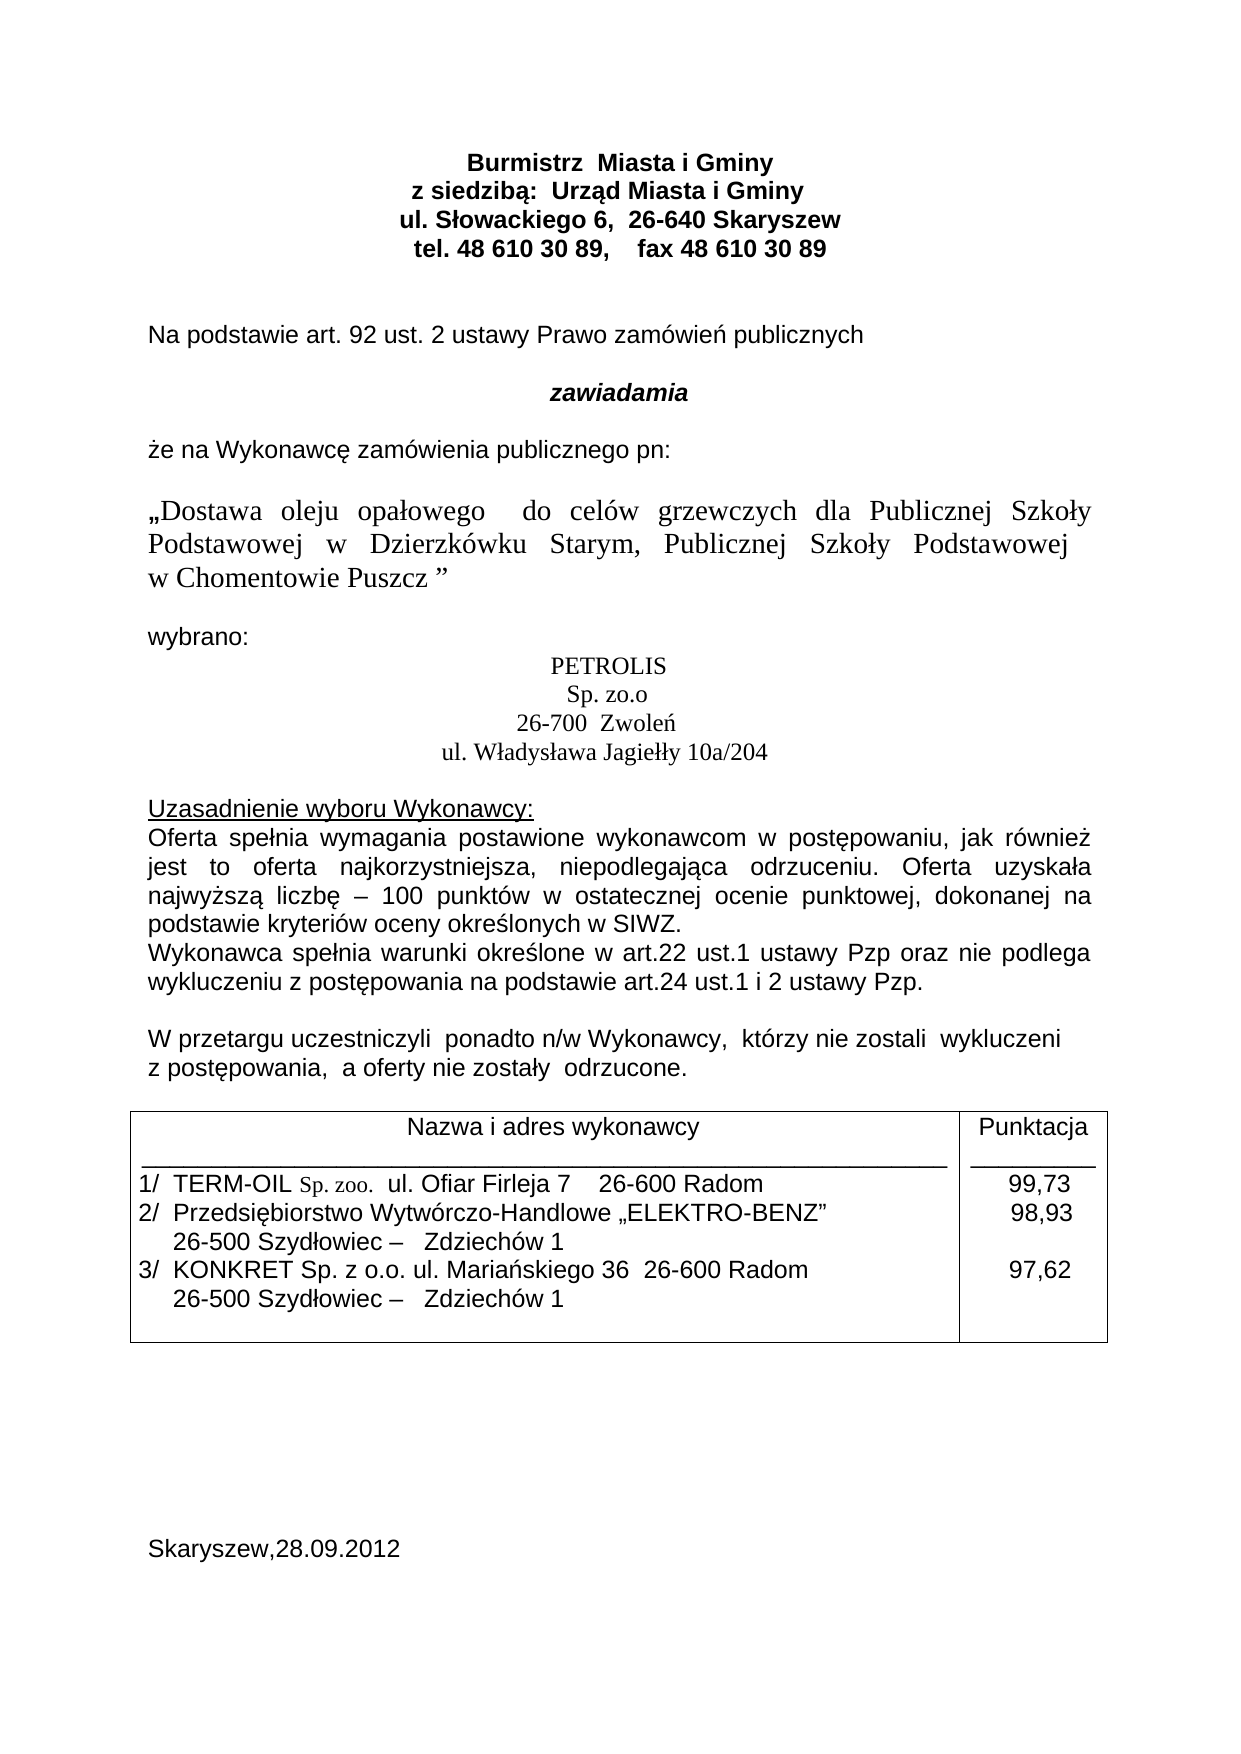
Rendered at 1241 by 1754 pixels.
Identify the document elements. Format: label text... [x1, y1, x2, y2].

text Wykonawca spełnia warunki określone w art.22 ust.1 ustawy Pzp oraz nie podlega wykluczeniu z postępowania na podstawie art.24 ust.1 i 2 ustawy Pzp. [148, 938, 1093, 996]
table_header Nazwa i adres wykonawcy __________________________________________________________ 1/ TERM-OIL Sp. zoo. ul. Ofiar Firleja 7 26-600 Radom 2/ Przedsiębiorstwo Wytwórczo-Handlowe „ELEKTRO-BENZ” 26-500 Szydłowiec – Zdziechów 1 3/ KONKRET Sp. z o.o. ul. Mariańskiego 36 26-600 Radom 26-500 Szydłowiec – Zdziechów 1 [131, 1112, 959, 1342]
text z siedzibą: Urząd Miasta i Gminy [148, 176, 1093, 205]
table_header Punktacja _________ 99,73 98,93 97,62 [960, 1112, 1107, 1342]
text zawiadamia [148, 378, 1093, 406]
text Oferta spełnia wymagania postawione wykonawcom w postępowaniu, jak również jest to oferta najkorzystniejsza, niepodlegająca odrzuceniu. Oferta uzyskała najwyższą liczbę – 100 punktów w ostatecznej ocenie punktowej, dokonanej na podstawie kryteriów oceny określonych w SIWZ. [148, 823, 1093, 938]
text Na podstawie art. 92 ust. 2 ustawy Prawo zamówień publicznych [148, 320, 1093, 349]
text 26-700 Zwoleń [148, 708, 1093, 737]
text Sp. zo.o [148, 679, 1093, 708]
text Skaryszew,28.09.2012 [148, 1534, 1093, 1563]
text W przetargu uczestniczyli ponadto n/w Wykonawcy, którzy nie zostali wykluczeni z postępowania, a oferty nie zostały odrzucone. [148, 1024, 1093, 1082]
text tel. 48 610 30 89, fax 48 610 30 89 [148, 234, 1093, 263]
text ul. Władysława Jagiełły 10a/204 [148, 737, 1093, 766]
text że na Wykonawcę zamówienia publicznego pn: [148, 435, 1093, 464]
text Burmistrz Miasta i Gminy [148, 148, 1093, 176]
text „Dostawa oleju opałowego do celów grzewczych dla Publicznej Szkoły Podstawowej w Dzierzkówku Starym, Publicznej Szkoły Podstawowej w Chomentowie Puszcz ” [148, 493, 1093, 593]
text ul. Słowackiego 6, 26-640 Skaryszew [148, 205, 1093, 234]
text wybrano: [148, 622, 1093, 651]
text Uzasadnienie wyboru Wykonawcy: [148, 794, 1093, 823]
text PETROLIS [148, 651, 1093, 679]
